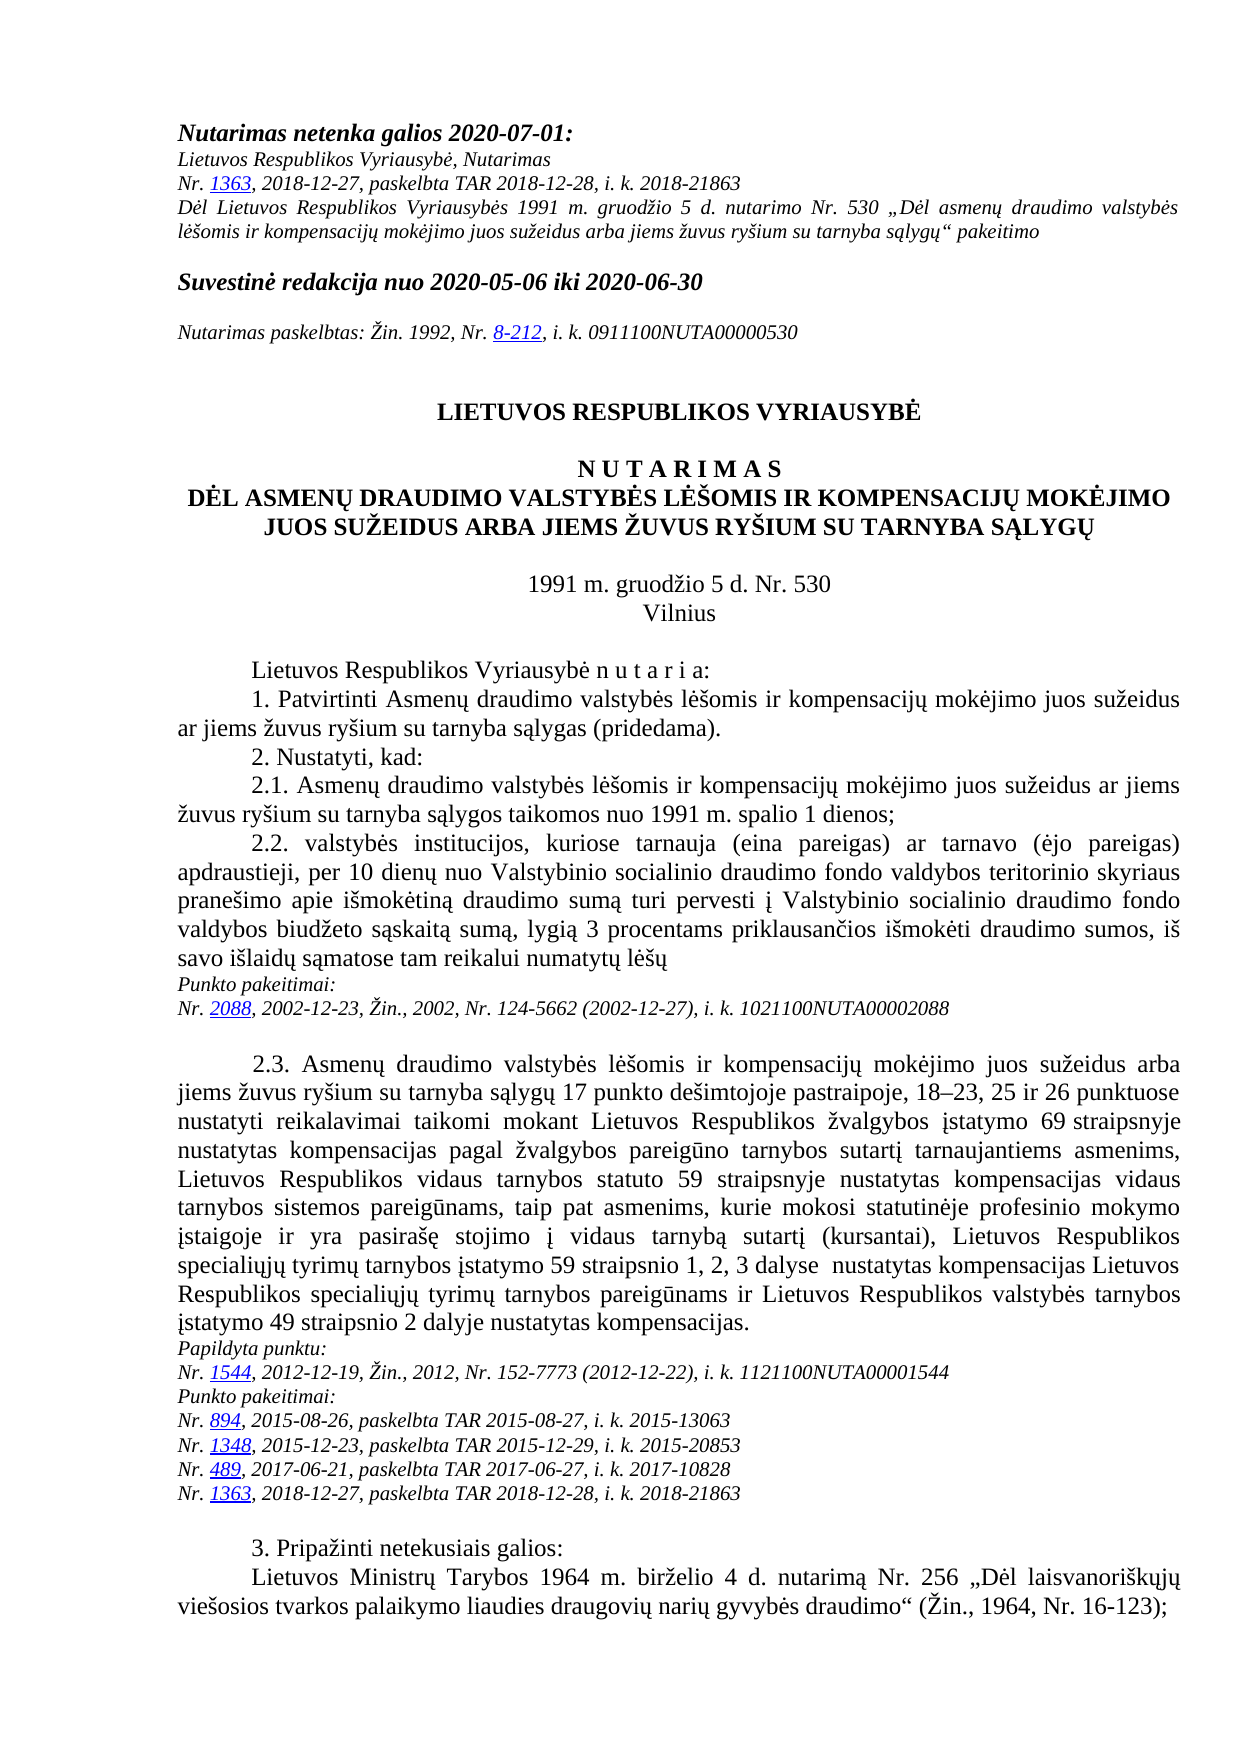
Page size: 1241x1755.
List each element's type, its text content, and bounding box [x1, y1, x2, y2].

text Papildyta punktu: [177, 1336, 1181, 1360]
text Lietuvos Respublikos Vyriausybė, Nutarimas [177, 147, 1181, 171]
text Nr. 1363, 2018-12-27, paskelbta TAR 2018-12-28, i. k. 2018-21863 [177, 171, 1181, 195]
text LIETUVOS RESPUBLIKOS VYRIAUSYBĖ [177, 397, 1181, 426]
text 1. Patvirtinti Asmenų draudimo valstybės lėšomis ir kompensacijų mokėjimo juos sužeidus ar jiems žuvus ryšium su tarnyba sąlygas (pridedama). [177, 684, 1181, 742]
text 2. Nustatyti, kad: [177, 742, 1181, 771]
text Lietuvos Respublikos Vyriausybė nutaria: [177, 656, 1181, 684]
text 3. Pripažinti netekusiais galios: [177, 1533, 1181, 1562]
text Nutarimas paskelbtas: Žin. 1992, Nr. 8-212, i. k. 0911100NUTA00000530 [177, 320, 1181, 344]
text Nr. 489, 2017-06-21, paskelbta TAR 2017-06-27, i. k. 2017-10828 [177, 1457, 1181, 1481]
text Vilnius [177, 598, 1181, 627]
text Suvestinė redakcija nuo 2020-05-06 iki 2020-06-30 [177, 267, 1181, 296]
text 2.2. valstybės institucijos, kuriose tarnauja (eina pareigas) ar tarnavo (ėjo pareigas) apdraustieji, per 10 dienų nuo Valstybinio socialinio draudimo fondo valdybos teritorinio skyriaus pranešimo apie išmokėtiną draudimo sumą turi pervesti į Valstybinio socialinio draudimo fondo valdybos biudžeto sąskaitą sumą, lygią 3 procentams priklausančios išmokėti draudimo sumos, iš savo išlaidų sąmatose tam reikalui numatytų lėšų [177, 828, 1181, 972]
text Nr. 894, 2015-08-26, paskelbta TAR 2015-08-27, i. k. 2015-13063 [177, 1408, 1181, 1432]
text Nr. 2088, 2002-12-23, Žin., 2002, Nr. 124-5662 (2002-12-27), i. k. 1021100NUTA00002088 [177, 996, 1181, 1020]
text 1991 m. gruodžio 5 d. Nr. 530 [177, 569, 1181, 598]
text Nutarimas netenka galios 2020-07-01: [177, 118, 1181, 147]
text Lietuvos Ministrų Tarybos 1964 m. birželio 4 d. nutarimą Nr. 256 „Dėl laisvanoriškųjų viešosios tvarkos palaikymo liaudies draugovių narių gyvybės draudimo“ (Žin., 1964, Nr. 16-123); [177, 1562, 1181, 1620]
text DĖL ASMENŲ DRAUDIMO VALSTYBĖS LĖŠOMIS IR KOMPENSACIJŲ MOKĖJIMO JUOS SUŽEIDUS ARBA JIEMS ŽUVUS RYŠIUM SU TARNYBA SĄLYGŲ [177, 483, 1181, 541]
text Punkto pakeitimai: [177, 1384, 1181, 1408]
text Nr. 1363, 2018-12-27, paskelbta TAR 2018-12-28, i. k. 2018-21863 [177, 1481, 1181, 1505]
text 2.3. Asmenų draudimo valstybės lėšomis ir kompensacijų mokėjimo juos sužeidus arba jiems žuvus ryšium su tarnyba sąlygų 17 punkto dešimtojoje pastraipoje, 18–23, 25 ir 26 punktuose nustatyti reikalavimai taikomi mokant Lietuvos Respublikos žvalgybos įstatymo 69 straipsnyje nustatytas kompensacijas pagal žvalgybos pareigūno tarnybos sutartį tarnaujantiems asmenims, Lietuvos Respublikos vidaus tarnybos statuto 59 straipsnyje nustatytas kompensacijas vidaus tarnybos sistemos pareigūnams, taip pat asmenims, kurie mokosi statutinėje profesinio mokymo įstaigoje ir yra pasirašę stojimo į vidaus tarnybą sutartį (kursantai), Lietuvos Respublikos specialiųjų tyrimų tarnybos įstatymo 59 straipsnio 1, 2, 3 dalyse nustatytas kompensacijas Lietuvos Respublikos specialiųjų tyrimų tarnybos pareigūnams ir Lietuvos Respublikos valstybės tarnybos įstatymo 49 straipsnio 2 dalyje nustatytas kompensacijas. [177, 1049, 1181, 1336]
text 2.1. Asmenų draudimo valstybės lėšomis ir kompensacijų mokėjimo juos sužeidus ar jiems žuvus ryšium su tarnyba sąlygos taikomos nuo 1991 m. spalio 1 dienos; [177, 771, 1181, 828]
text Nr. 1348, 2015-12-23, paskelbta TAR 2015-12-29, i. k. 2015-20853 [177, 1432, 1181, 1457]
text Dėl Lietuvos Respublikos Vyriausybės 1991 m. gruodžio 5 d. nutarimo Nr. 530 „Dėl asmenų draudimo valstybės lėšomis ir kompensacijų mokėjimo juos sužeidus arba jiems žuvus ryšium su tarnyba sąlygų“ pakeitimo [177, 195, 1181, 243]
text Punkto pakeitimai: [177, 972, 1181, 996]
text N U T A R I M A S [177, 454, 1181, 483]
text Nr. 1544, 2012-12-19, Žin., 2012, Nr. 152-7773 (2012-12-22), i. k. 1121100NUTA00001544 [177, 1360, 1181, 1384]
